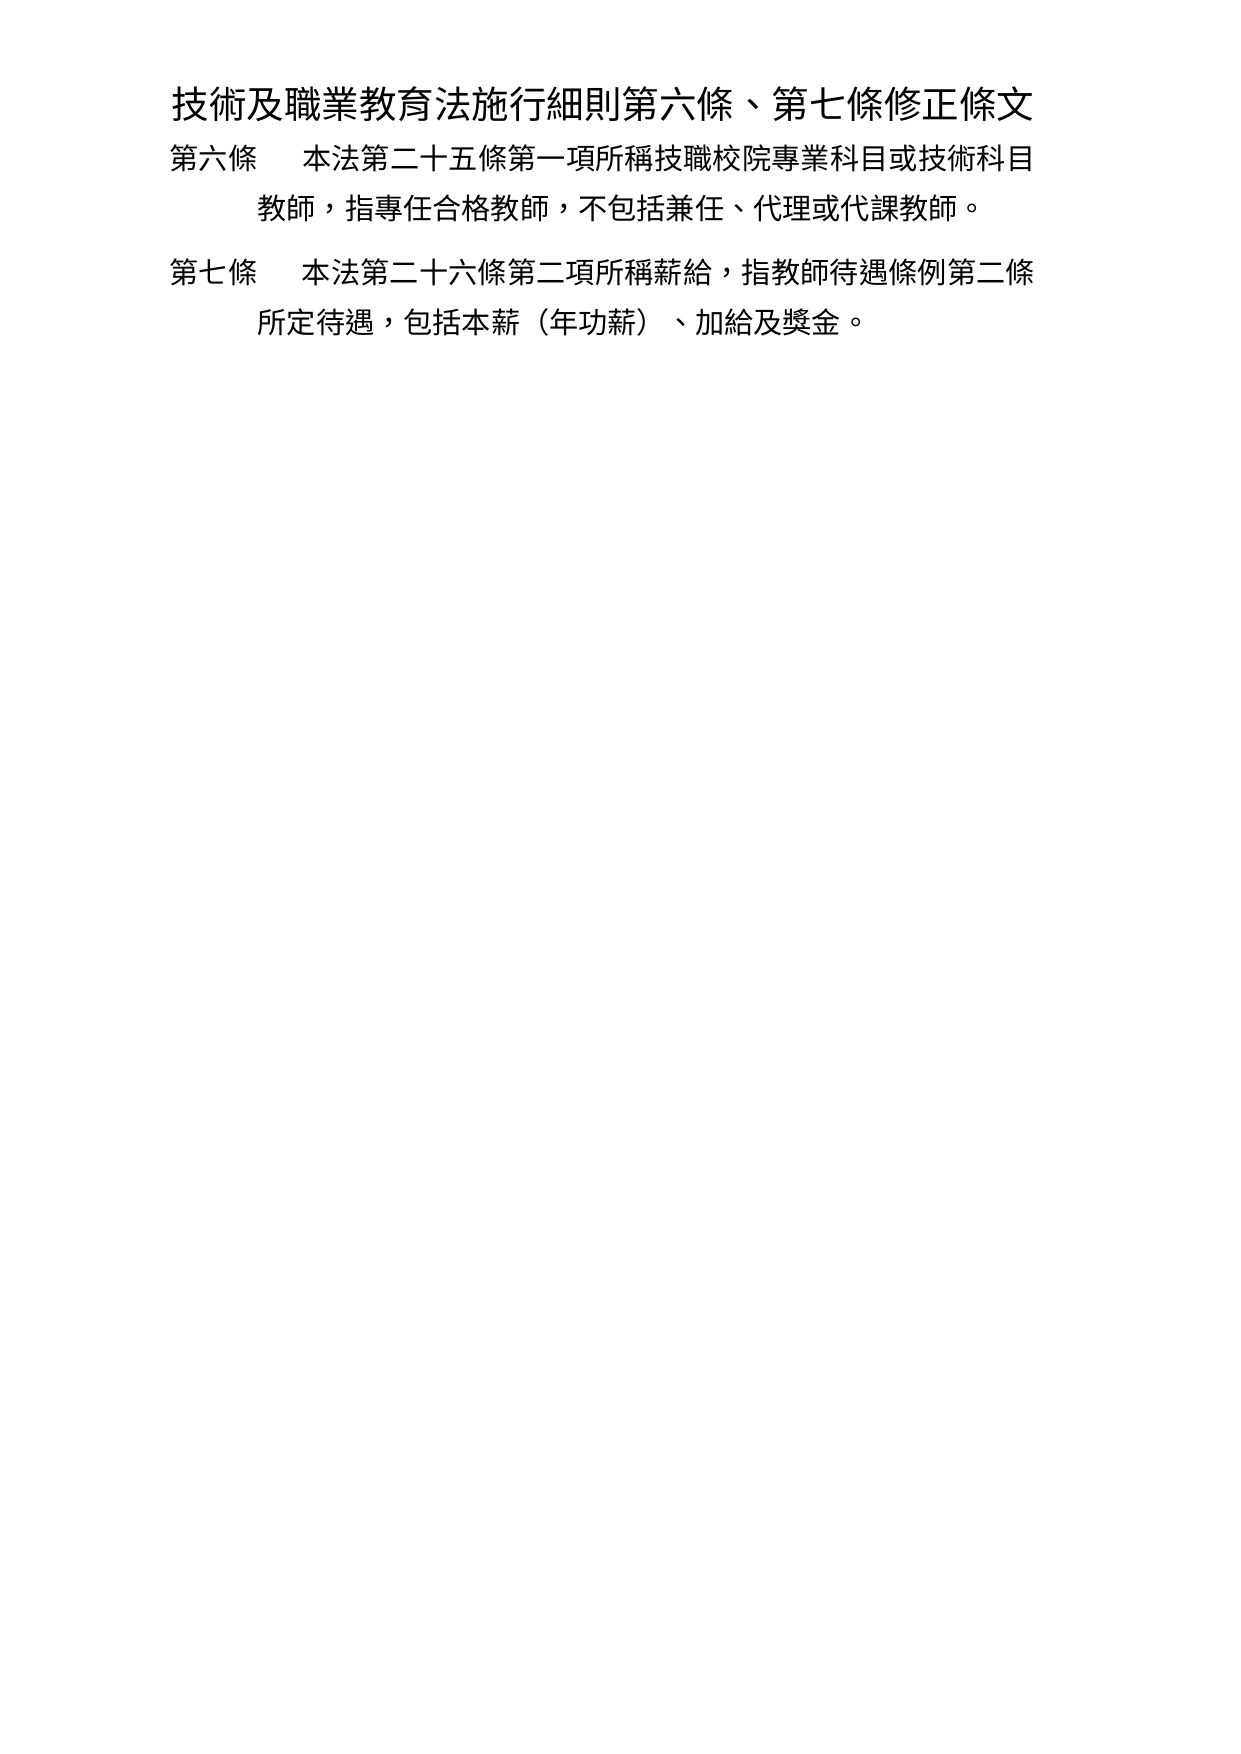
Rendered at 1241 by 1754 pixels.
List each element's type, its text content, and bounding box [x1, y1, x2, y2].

text 技術及職業教育法施行細則第六條、第七條修正條文 [169, 75, 1037, 129]
text 第七條 本法第二十六條第二項所稱薪給，指教師待遇條例第二條所定待遇，包括本薪（年功薪）、加給及獎金。 [169, 244, 1037, 344]
text 第六條 本法第二十五條第一項所稱技職校院專業科目或技術科目教師，指專任合格教師，不包括兼任、代理或代課教師。 [169, 129, 1037, 229]
